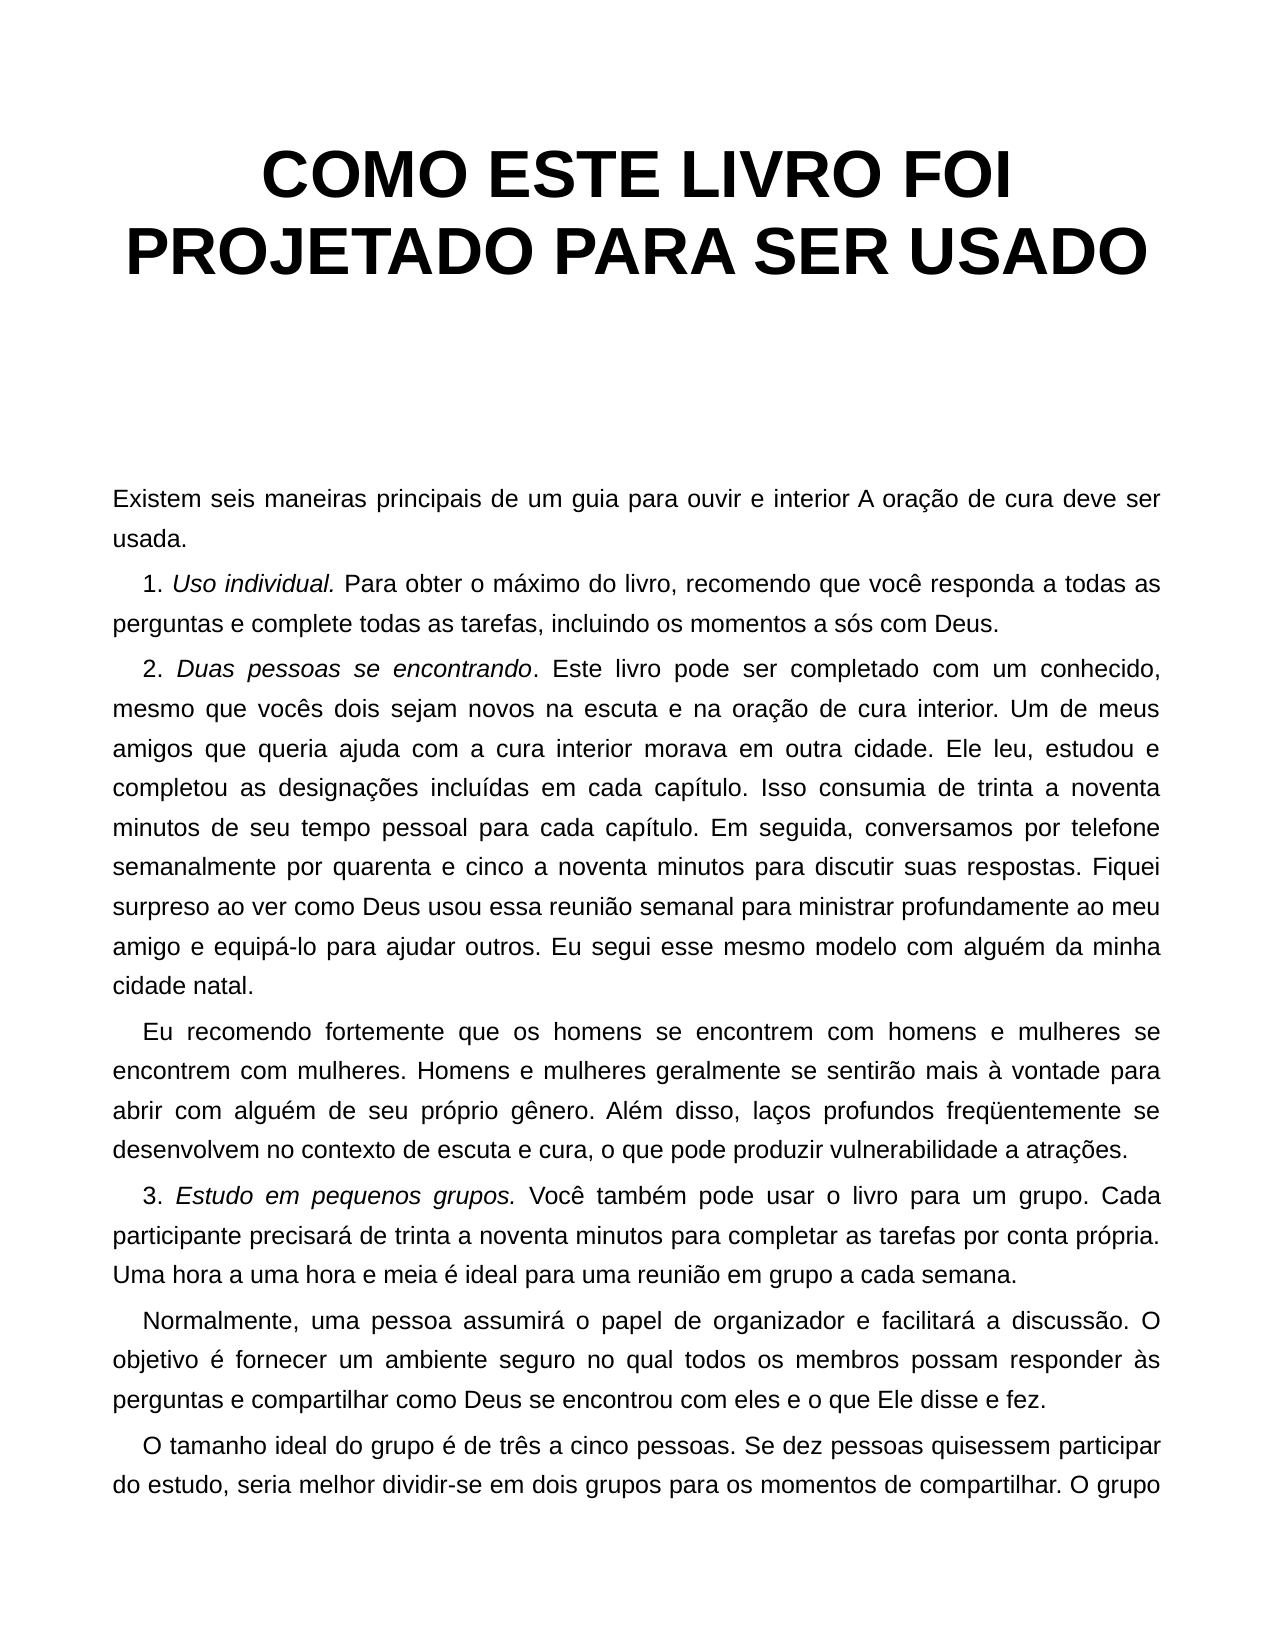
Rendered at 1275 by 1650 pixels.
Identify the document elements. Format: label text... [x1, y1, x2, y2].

text 1. Uso individual. Para obter o máximo do livro, recomendo que você responda a todas as perguntas e complete todas as tarefas, incluindo os momentos a sós com Deus. [112, 569, 1162, 637]
text Existem seis maneiras principais de um guia para ouvir e interior A oração de cura deve ser usada. [112, 484, 1162, 552]
text 3. Estudo em pequenos grupos. Você também pode usar o livro para um grupo. Cada participante precisará de trinta a noventa minutos para completar as tarefas por conta própria. Uma hora a uma hora e meia é ideal para uma reunião em grupo a cada semana. [112, 1181, 1162, 1289]
text O tamanho ideal do grupo é de três a cinco pessoas. Se dez pessoas quisessem participar do estudo, seria melhor dividir-se em dois grupos para os momentos de compartilhar. O grupo [112, 1431, 1162, 1499]
text Eu recomendo fortemente que os homens se encontrem com homens e mulheres se encontrem com mulheres. Homens e mulheres geralmente se sentirão mais à vontade para abrir com alguém de seu próprio gênero. Além disso, laços profundos freqüentemente se desenvolvem no contexto de escuta e cura, o que pode produzir vulnerabilidade a atrações. [112, 1017, 1162, 1164]
text Normalmente, uma pessoa assumirá o papel de organizador e facilitará a discussão. O objetivo é fornecer um ambiente seguro no qual todos os membros possam responder às perguntas e compartilhar como Deus se encontrou com eles e o que Ele disse e fez. [112, 1306, 1162, 1414]
subtitle COMO ESTE LIVRO FOI PROJETADO PARA SER USADO [112, 135, 1162, 288]
text 2. Duas pessoas se encontrando. Este livro pode ser completado com um conhecido, mesmo que vocês dois sejam novos na escuta e na oração de cura interior. Um de meus amigos que queria ajuda com a cura interior morava em outra cidade. Ele leu, estudou e completou as designações incluídas em cada capítulo. Isso consumia de trinta a noventa minutos de seu tempo pessoal para cada capítulo. Em seguida, conversamos por telefone semanalmente por quarenta e cinco a noventa minutos para discutir suas respostas. Fiquei surpreso ao ver como Deus usou essa reunião semanal para ministrar profundamente ao meu amigo e equipá-lo para ajudar outros. Eu segui esse mesmo modelo com alguém da minha cidade natal. [112, 654, 1162, 1000]
